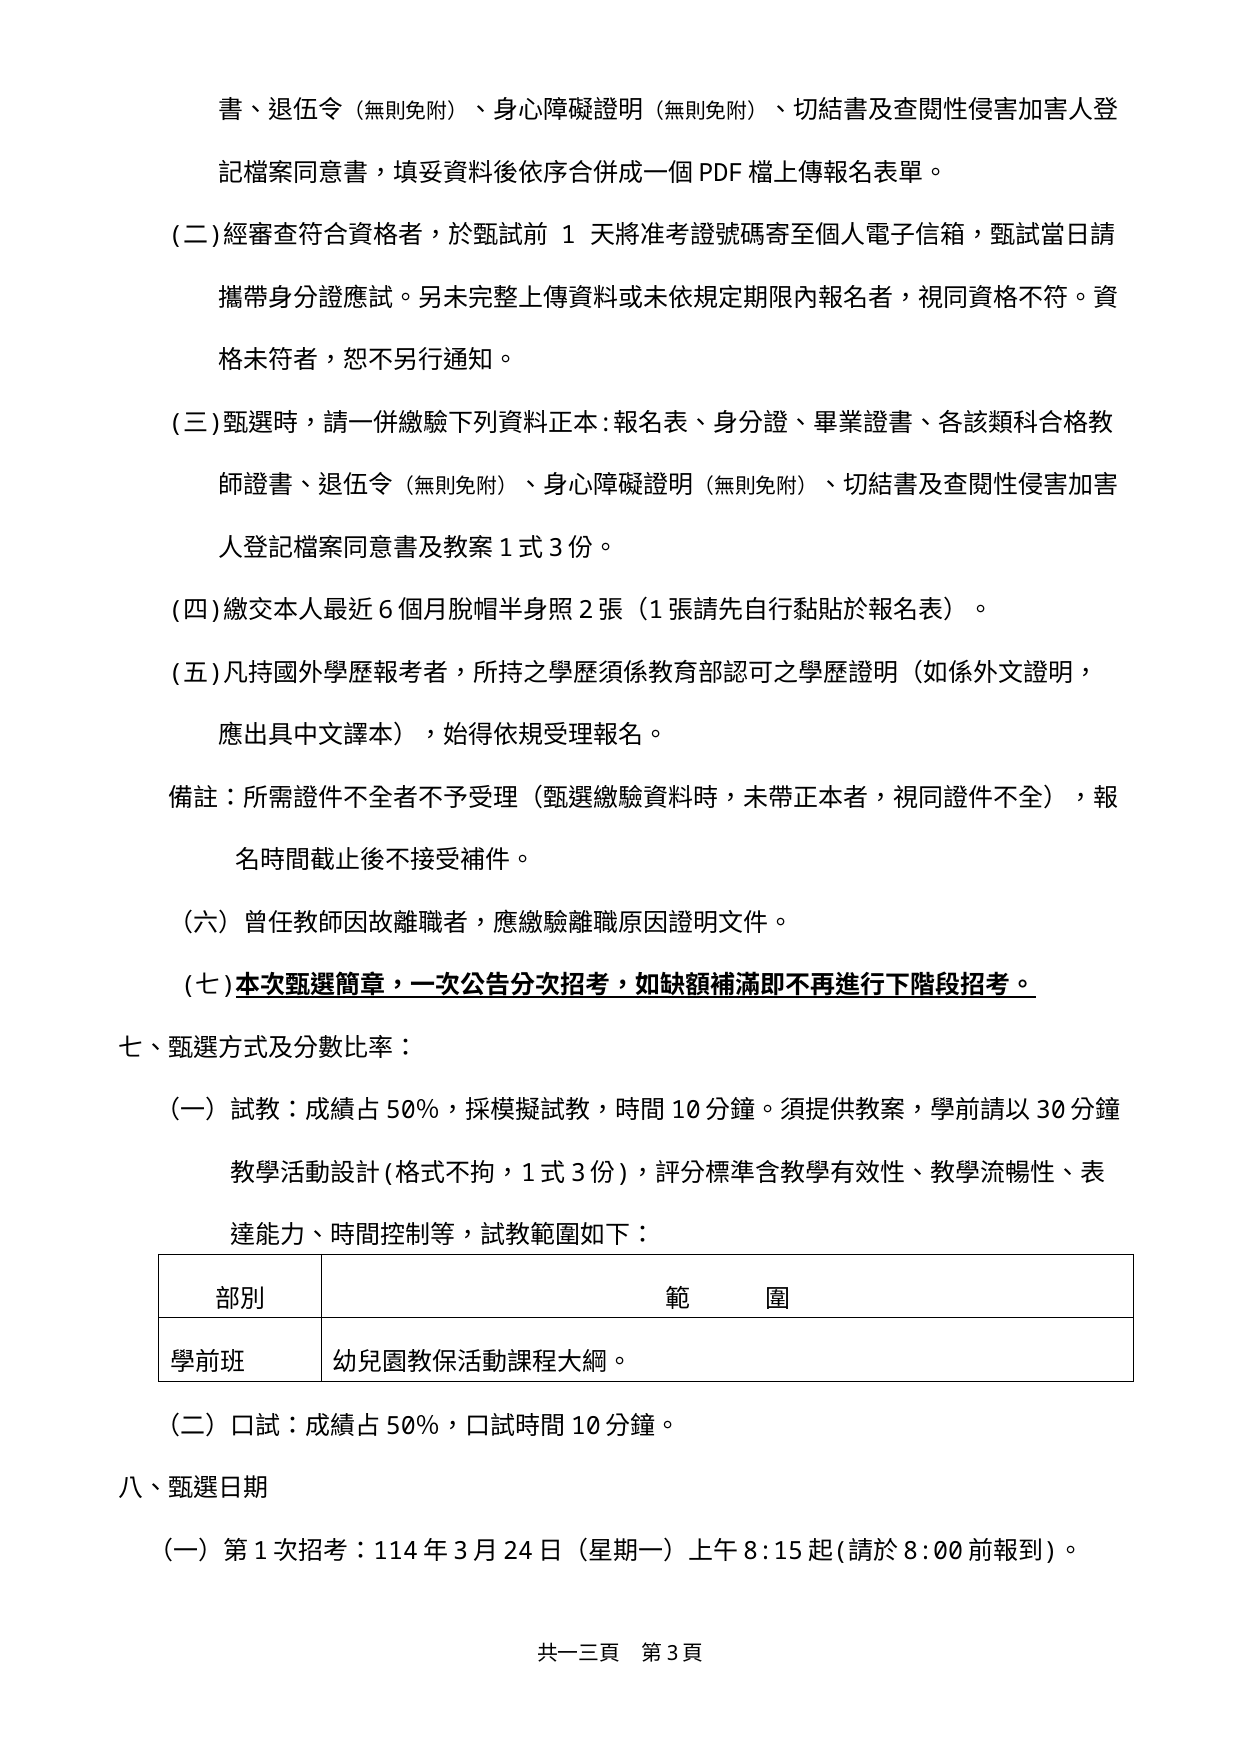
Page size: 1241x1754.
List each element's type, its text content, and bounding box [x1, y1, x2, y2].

text (三)甄選時，請一併繳驗下列資料正本:報名表、身分證、畢業證書、各該類科合格教師證書、退伍令（無則免附）、身心障礙證明（無則免附）、切結書及查閱性侵害加害人登記檔案同意書及教案1式3份。 [168, 379, 1122, 566]
text （一）第1次招考：114年3月24日（星期一）上午8:15起(請於8:00前報到)。 [148, 1507, 1122, 1569]
table_header 部別 [159, 1255, 321, 1317]
text 八、甄選日期 [118, 1444, 1122, 1507]
text （二）口試：成績占50％，口試時間10分鐘。 [156, 1382, 1122, 1444]
text (七)本次甄選簡章，一次公告分次招考，如缺額補滿即不再進行下階段招考。 [168, 941, 1122, 1004]
text （六）曾任教師因故離職者，應繳驗離職原因證明文件。 [168, 879, 1122, 941]
text (二)經審查符合資格者，於甄試前 1 天將准考證號碼寄至個人電子信箱，甄試當日請攜帶身分證應試。另未完整上傳資料或未依規定期限內報名者，視同資格不符。資格未符者，恕不另行通知。 [168, 191, 1122, 379]
table_cell 幼兒園教保活動課程大綱。 [322, 1318, 1133, 1381]
text 七、甄選方式及分數比率： [118, 1004, 1122, 1066]
text 備註：所需證件不全者不予受理（甄選繳驗資料時，未帶正本者，視同證件不全），報名時間截止後不接受補件。 [168, 754, 1122, 879]
table_cell 學前班 [159, 1318, 321, 1381]
text (四)繳交本人最近6個月脫帽半身照2張（1張請先自行黏貼於報名表）。 [168, 566, 1122, 629]
text 書、退伍令（無則免附）、身心障礙證明（無則免附）、切結書及查閱性侵害加害人登記檔案同意書，填妥資料後依序合併成一個PDF檔上傳報名表單。 [168, 66, 1122, 191]
text (五)凡持國外學歷報考者，所持之學歷須係教育部認可之學歷證明（如係外文證明，應出具中文譯本），始得依規受理報名。 [168, 629, 1122, 754]
table_header 範圍 [322, 1255, 1133, 1317]
text （一）試教：成績占50％，採模擬試教，時間10分鐘。須提供教案，學前請以30分鐘教學活動設計(格式不拘，1式3份)，評分標準含教學有效性、教學流暢性、表達能力、時間控制等，試教範圍如下： [156, 1066, 1122, 1254]
